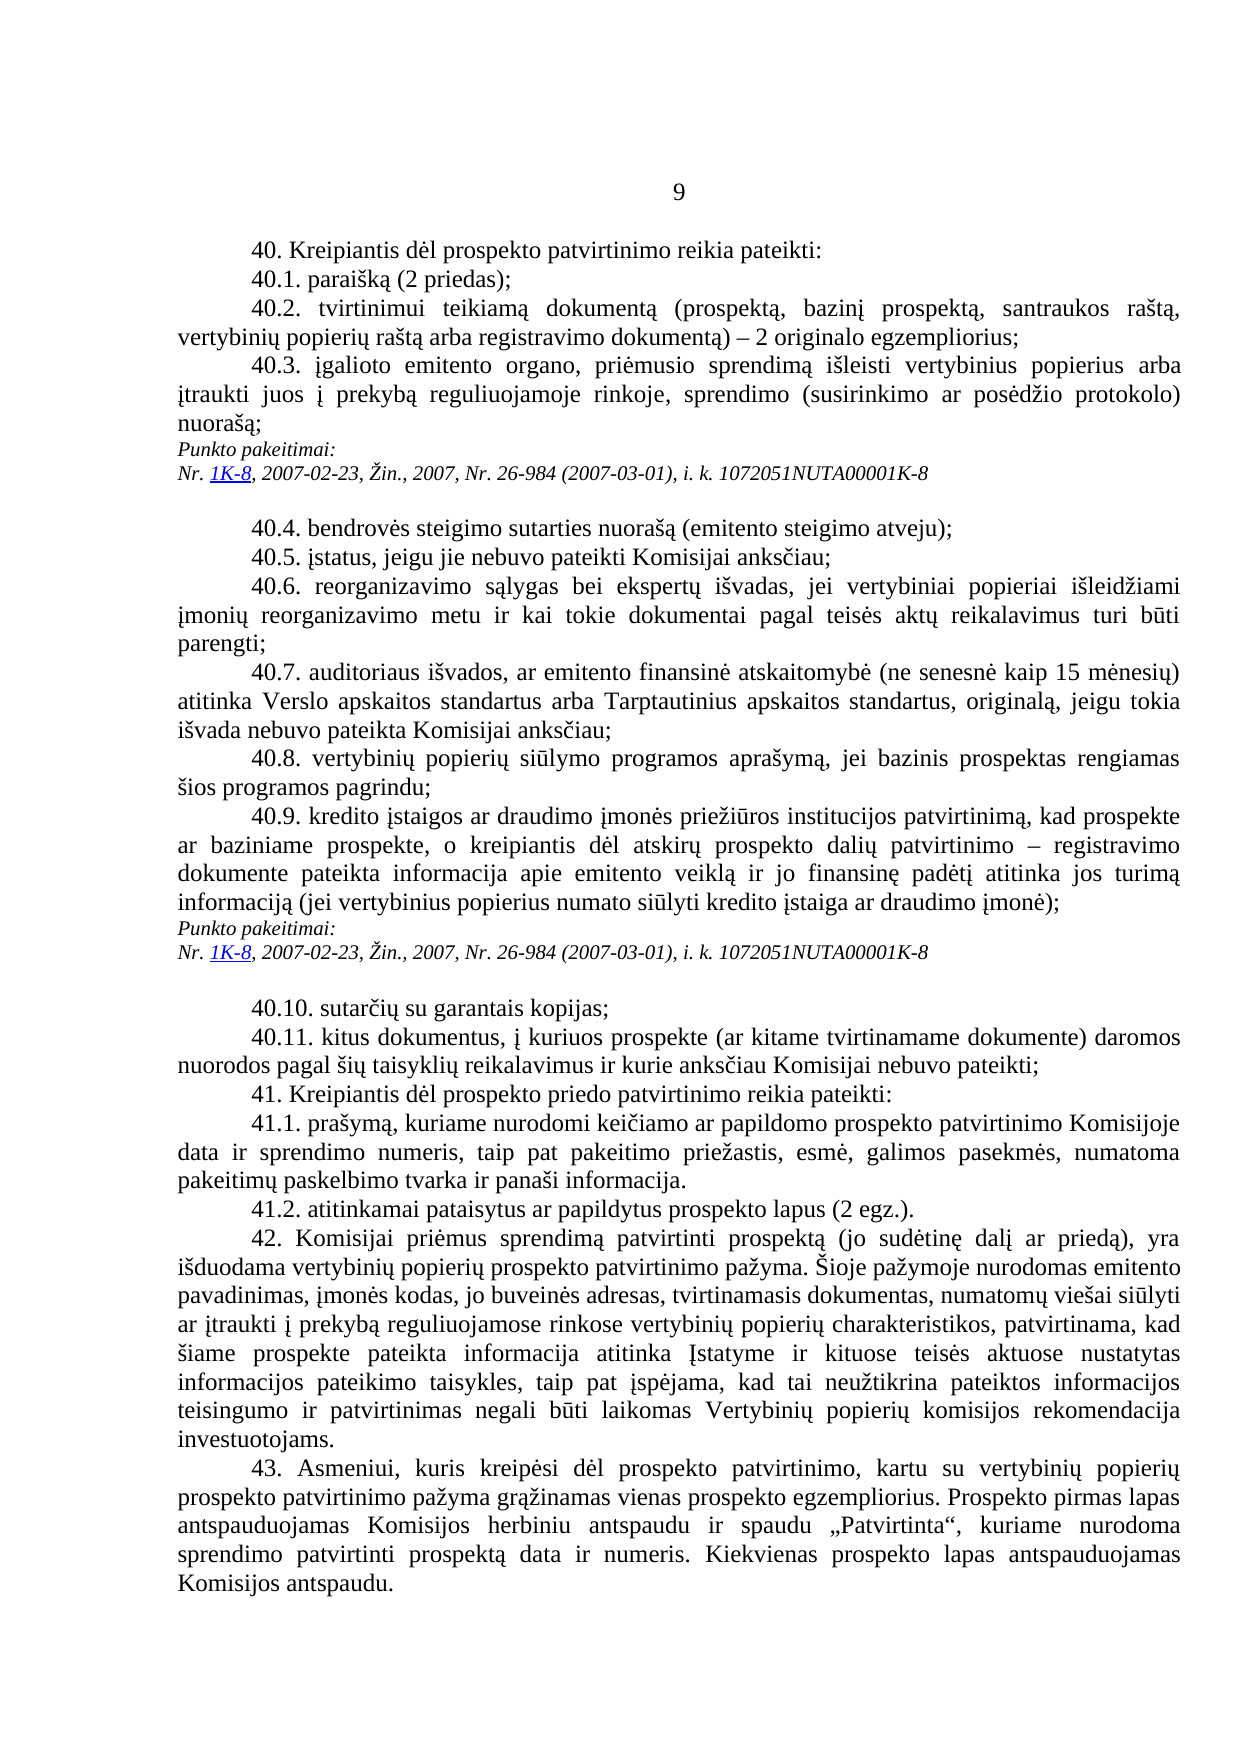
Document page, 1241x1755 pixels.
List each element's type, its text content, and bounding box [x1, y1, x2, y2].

text 40.8. vertybinių popierių siūlymo programos aprašymą, jei bazinis prospektas rengiamas šios programos pagrindu; [177, 743, 1181, 801]
text 41.2. atitinkamai pataisytus ar papildytus prospekto lapus (2 egz.). [177, 1194, 1181, 1223]
text 40.10. sutarčių su garantais kopijas; [177, 993, 1181, 1022]
text 40.7. auditoriaus išvados, ar emitento finansinė atskaitomybė (ne senesnė kaip 15 mėnesių) atitinka Verslo apskaitos standartus arba Tarptautinius apskaitos standartus, originalą, jeigu tokia išvada nebuvo pateikta Komisijai anksčiau; [177, 657, 1181, 743]
text 43. Asmeniui, kuris kreipėsi dėl prospekto patvirtinimo, kartu su vertybinių popierių prospekto patvirtinimo pažyma grąžinamas vienas prospekto egzempliorius. Prospekto pirmas lapas antspauduojamas Komisijos herbiniu antspaudu ir spaudu „Patvirtinta“, kuriame nurodoma sprendimo patvirtinti prospektą data ir numeris. Kiekvienas prospekto lapas antspauduojamas Komisijos antspaudu. [177, 1453, 1181, 1597]
text Punkto pakeitimai: [177, 916, 1181, 940]
text 40.6. reorganizavimo sąlygas bei ekspertų išvadas, jei vertybiniai popieriai išleidžiami įmonių reorganizavimo metu ir kai tokie dokumentai pagal teisės aktų reikalavimus turi būti parengti; [177, 571, 1181, 657]
text 40.5. įstatus, jeigu jie nebuvo pateikti Komisijai anksčiau; [177, 542, 1181, 571]
text Nr. 1K-8, 2007-02-23, Žin., 2007, Nr. 26-984 (2007-03-01), i. k. 1072051NUTA00001K-8 [177, 461, 1181, 485]
text 40.4. bendrovės steigimo sutarties nuorašą (emitento steigimo atveju); [177, 513, 1181, 542]
text 40.3. įgalioto emitento organo, priėmusio sprendimą išleisti vertybinius popierius arba įtraukti juos į prekybą reguliuojamoje rinkoje, sprendimo (susirinkimo ar posėdžio protokolo) nuorašą; [177, 350, 1181, 437]
text 40. Kreipiantis dėl prospekto patvirtinimo reikia pateikti: [177, 235, 1181, 264]
text 40.11. kitus dokumentus, į kuriuos prospekte (ar kitame tvirtinamame dokumente) daromos nuorodos pagal šių taisyklių reikalavimus ir kurie anksčiau Komisijai nebuvo pateikti; [177, 1022, 1181, 1079]
text 40.2. tvirtinimui teikiamą dokumentą (prospektą, bazinį prospektą, santraukos raštą, vertybinių popierių raštą arba registravimo dokumentą) – 2 originalo egzempliorius; [177, 293, 1181, 350]
text 42. Komisijai priėmus sprendimą patvirtinti prospektą (jo sudėtinę dalį ar priedą), yra išduodama vertybinių popierių prospekto patvirtinimo pažyma. Šioje pažymoje nurodomas emitento pavadinimas, įmonės kodas, jo buveinės adresas, tvirtinamasis dokumentas, numatomų viešai siūlyti ar įtraukti į prekybą reguliuojamose rinkose vertybinių popierių charakteristikos, patvirtinama, kad šiame prospekte pateikta informacija atitinka Įstatyme ir kituose teisės aktuose nustatytas informacijos pateikimo taisykles, taip pat įspėjama, kad tai neužtikrina pateiktos informacijos teisingumo ir patvirtinimas negali būti laikomas Vertybinių popierių komisijos rekomendacija investuotojams. [177, 1223, 1181, 1453]
text Punkto pakeitimai: [177, 437, 1181, 461]
text 40.1. paraišką (2 priedas); [177, 264, 1181, 293]
text 41.1. prašymą, kuriame nurodomi keičiamo ar papildomo prospekto patvirtinimo Komisijoje data ir sprendimo numeris, taip pat pakeitimo priežastis, esmė, galimos pasekmės, numatoma pakeitimų paskelbimo tvarka ir panaši informacija. [177, 1108, 1181, 1194]
text Nr. 1K-8, 2007-02-23, Žin., 2007, Nr. 26-984 (2007-03-01), i. k. 1072051NUTA00001K-8 [177, 940, 1181, 964]
text 40.9. kredito įstaigos ar draudimo įmonės priežiūros institucijos patvirtinimą, kad prospekte ar baziniame prospekte, o kreipiantis dėl atskirų prospekto dalių patvirtinimo – registravimo dokumente pateikta informacija apie emitento veiklą ir jo finansinę padėtį atitinka jos turimą informaciją (jei vertybinius popierius numato siūlyti kredito įstaiga ar draudimo įmonė); [177, 801, 1181, 916]
text 41. Kreipiantis dėl prospekto priedo patvirtinimo reikia pateikti: [177, 1079, 1181, 1108]
